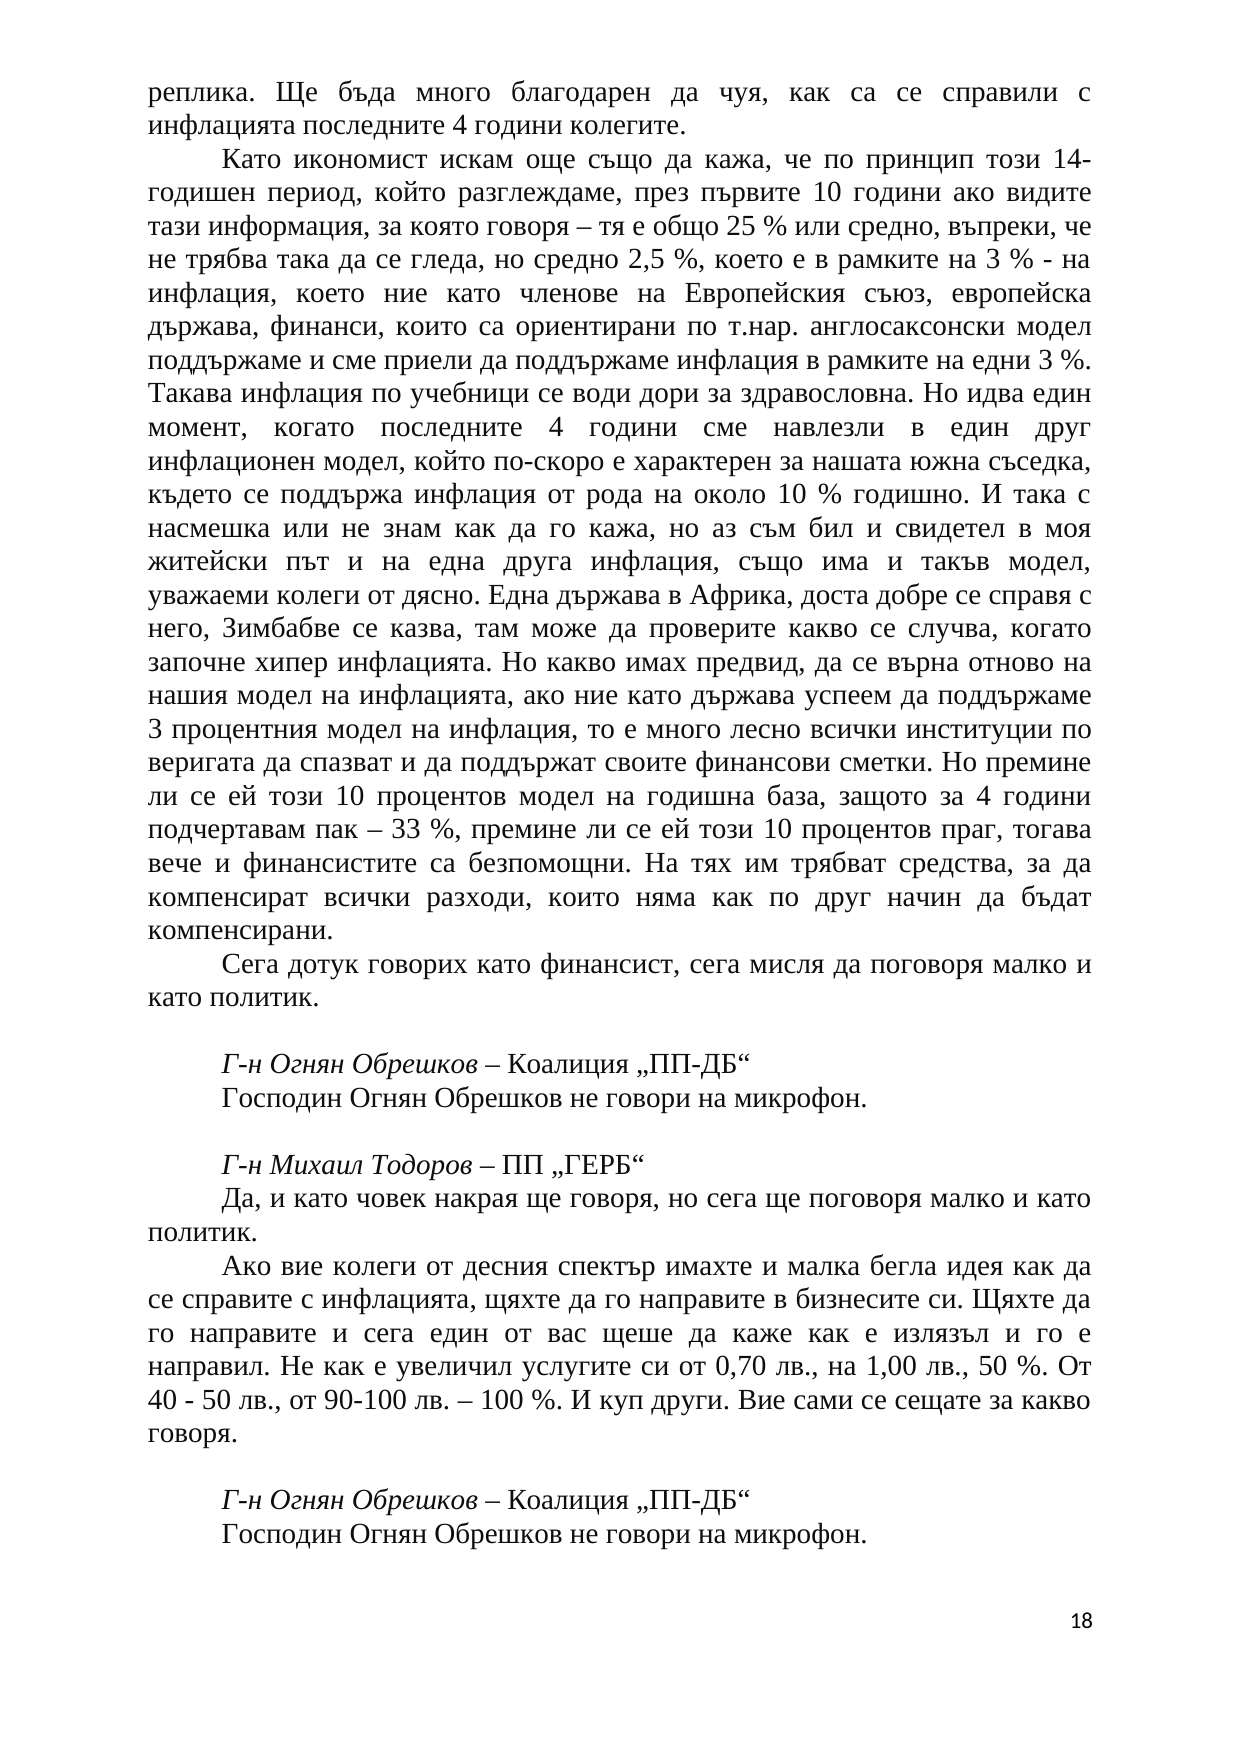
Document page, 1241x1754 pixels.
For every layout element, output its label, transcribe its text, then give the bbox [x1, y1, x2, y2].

text Като икономист искам още също да кажа, че по принцип този 14-годишен период, който разглеждаме, през първите 10 години ако видите тази информация, за която говоря – тя е общо 25 % или средно, въпреки, че не трябва така да се гледа, но средно 2,5 %, което е в рамките на 3 % - на инфлация, което ние като членове на Европейския съюз, европейска държава, финанси, които са ориентирани по т.нар. англосаксонски модел поддържаме и сме приели да поддържаме инфлация в рамките на едни 3 %. Такава инфлация по учебници се води дори за здравословна. Но идва един момент, когато последните 4 години сме навлезли в един друг инфлационен модел, който по-скоро е характерен за нашата южна съседка, където се поддържа инфлация от рода на около 10 % годишно. И така с насмешка или не знам как да го кажа, но аз съм бил и свидетел в моя житейски път и на една друга инфлация, също има и такъв модел, уважаеми колеги от дясно. Една държава в Африка, доста добре се справя с него, Зимбабве се казва, там може да проверите какво се случва, когато започне хипер инфлацията. Но какво имах предвид, да се върна отново на нашия модел на инфлацията, ако ние като държава успеем да поддържаме 3 процентния модел на инфлация, то е много лесно всички институции по веригата да спазват и да поддържат своите финансови сметки. Но премине ли се ей този 10 процентов модел на годишна база, защото за 4 години подчертавам пак – 33 %, премине ли се ей този 10 процентов праг, тогава вече и финансистите са безпомощни. На тях им трябват средства, за да компенсират всички разходи, които няма как по друг начин да бъдат компенсирани. [148, 141, 1093, 946]
text Господин Огнян Обрешков не говори на микрофон. [148, 1080, 1093, 1113]
text Г-н Михаил Тодоров – ПП „ГЕРБ“ [148, 1147, 1093, 1181]
text Да, и като човек накрая ще говоря, но сега ще поговоря малко и като политик. [148, 1181, 1093, 1248]
text реплика. Ще бъда много благодарен да чуя, как са се справили с инфлацията последните 4 години колегите. [148, 74, 1093, 141]
text Г-н Огнян Обрешков – Коалиция „ПП-ДБ“ [148, 1482, 1093, 1516]
text Г-н Огнян Обрешков – Коалиция „ПП-ДБ“ [148, 1046, 1093, 1080]
text Сега дотук говорих като финансист, сега мисля да поговоря малко и като политик. [148, 946, 1093, 1013]
text Ако вие колеги от десния спектър имахте и малка бегла идея как да се справите с инфлацията, щяхте да го направите в бизнесите си. Щяхте да го направите и сега един от вас щеше да каже как е излязъл и го е направил. Не как е увеличил услугите си от 0,70 лв., на 1,00 лв., 50 %. От 40 - 50 лв., от 90-100 лв. – 100 %. И куп други. Вие сами се сещате за какво говоря. [148, 1248, 1093, 1449]
text Господин Огнян Обрешков не говори на микрофон. [148, 1516, 1093, 1549]
